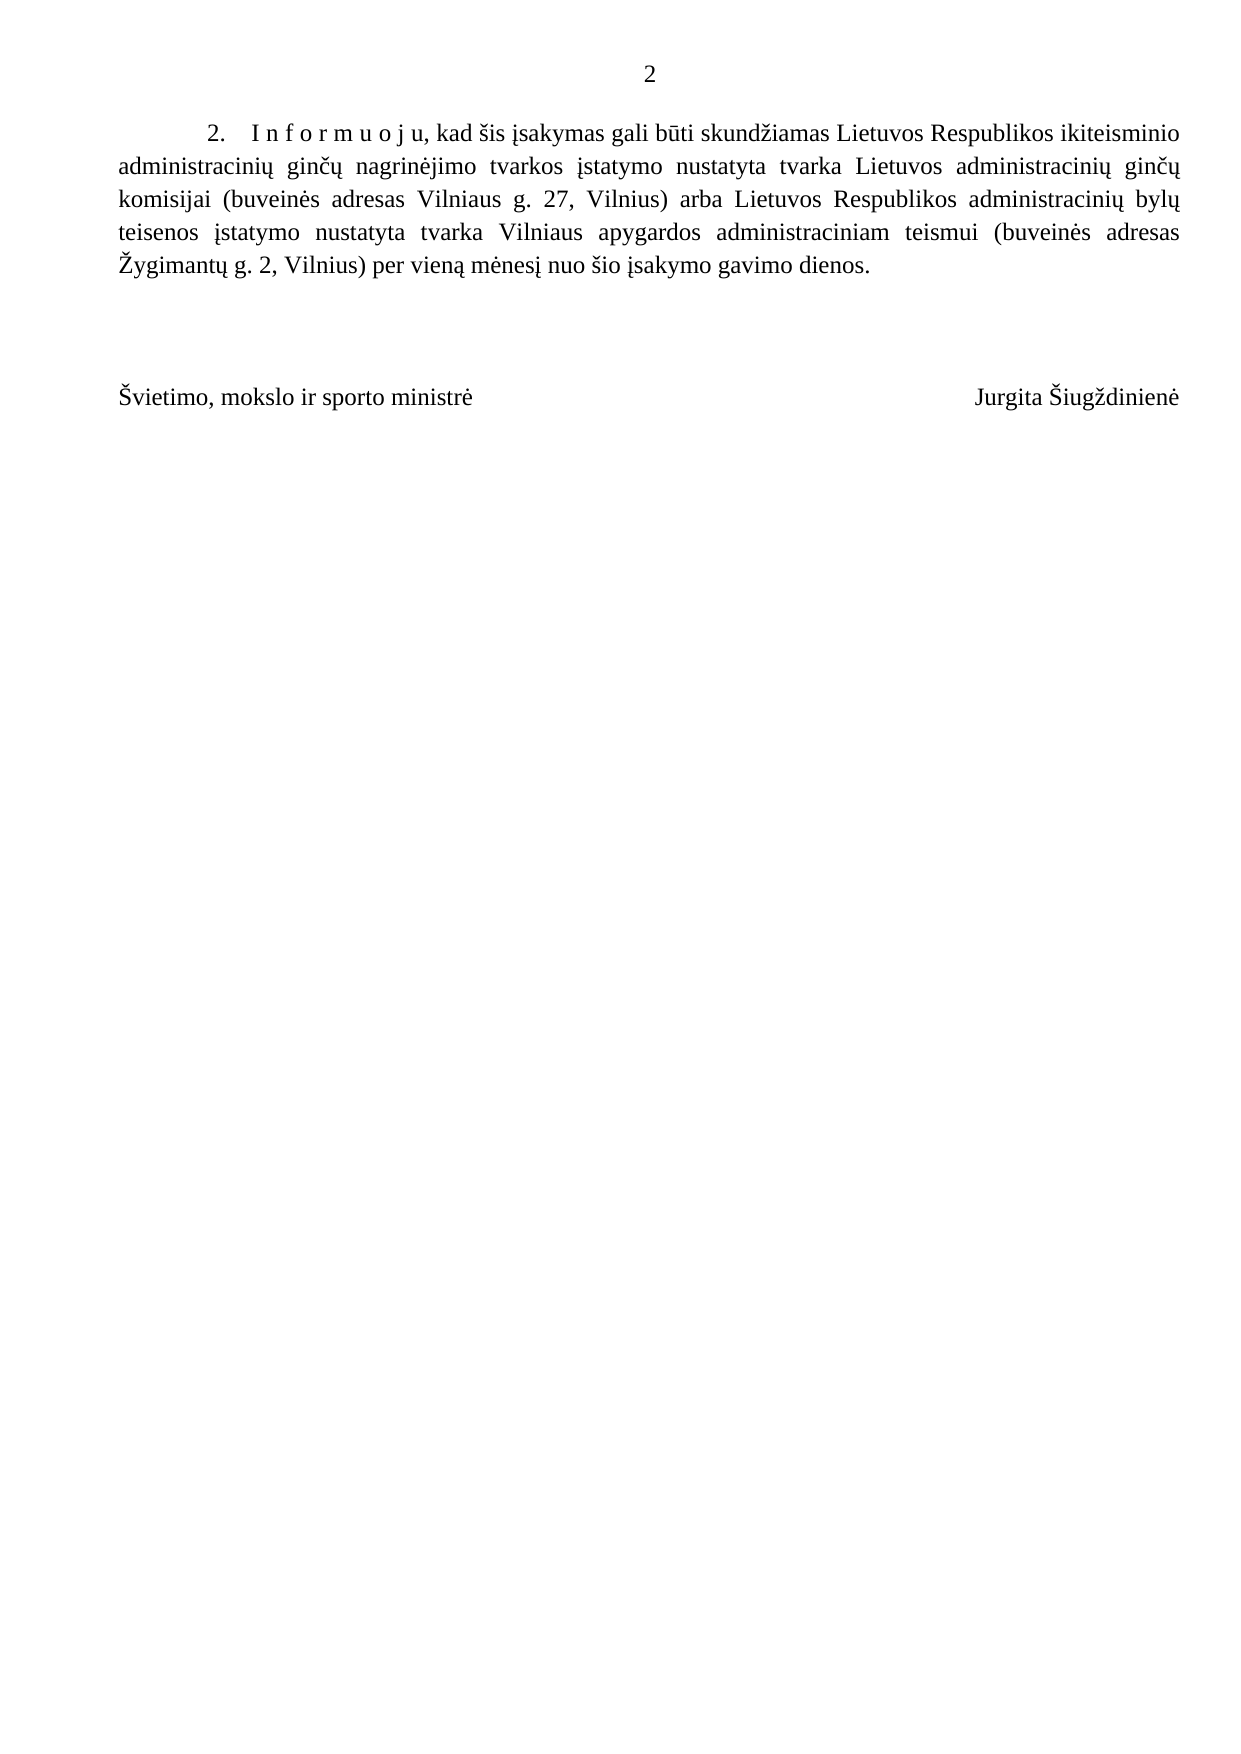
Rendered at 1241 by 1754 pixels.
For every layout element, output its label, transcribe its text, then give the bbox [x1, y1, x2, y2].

text Švietimo, mokslo ir sporto ministrė Jurgita Šiugždinienė [118, 382, 1181, 411]
text 2. I n f o r m u o j u, kad šis įsakymas gali būti skundžiamas Lietuvos Respublikos ikiteisminio administracinių ginčų nagrinėjimo tvarkos įstatymo nustatyta tvarka Lietuvos administracinių ginčų komisijai (buveinės adresas Vilniaus g. 27, Vilnius) arba Lietuvos Respublikos administracinių bylų teisenos įstatymo nustatyta tvarka Vilniaus apygardos administraciniam teismui (buveinės adresas Žygimantų g. 2, Vilnius) per vieną mėnesį nuo šio įsakymo gavimo dienos. [118, 118, 1181, 279]
